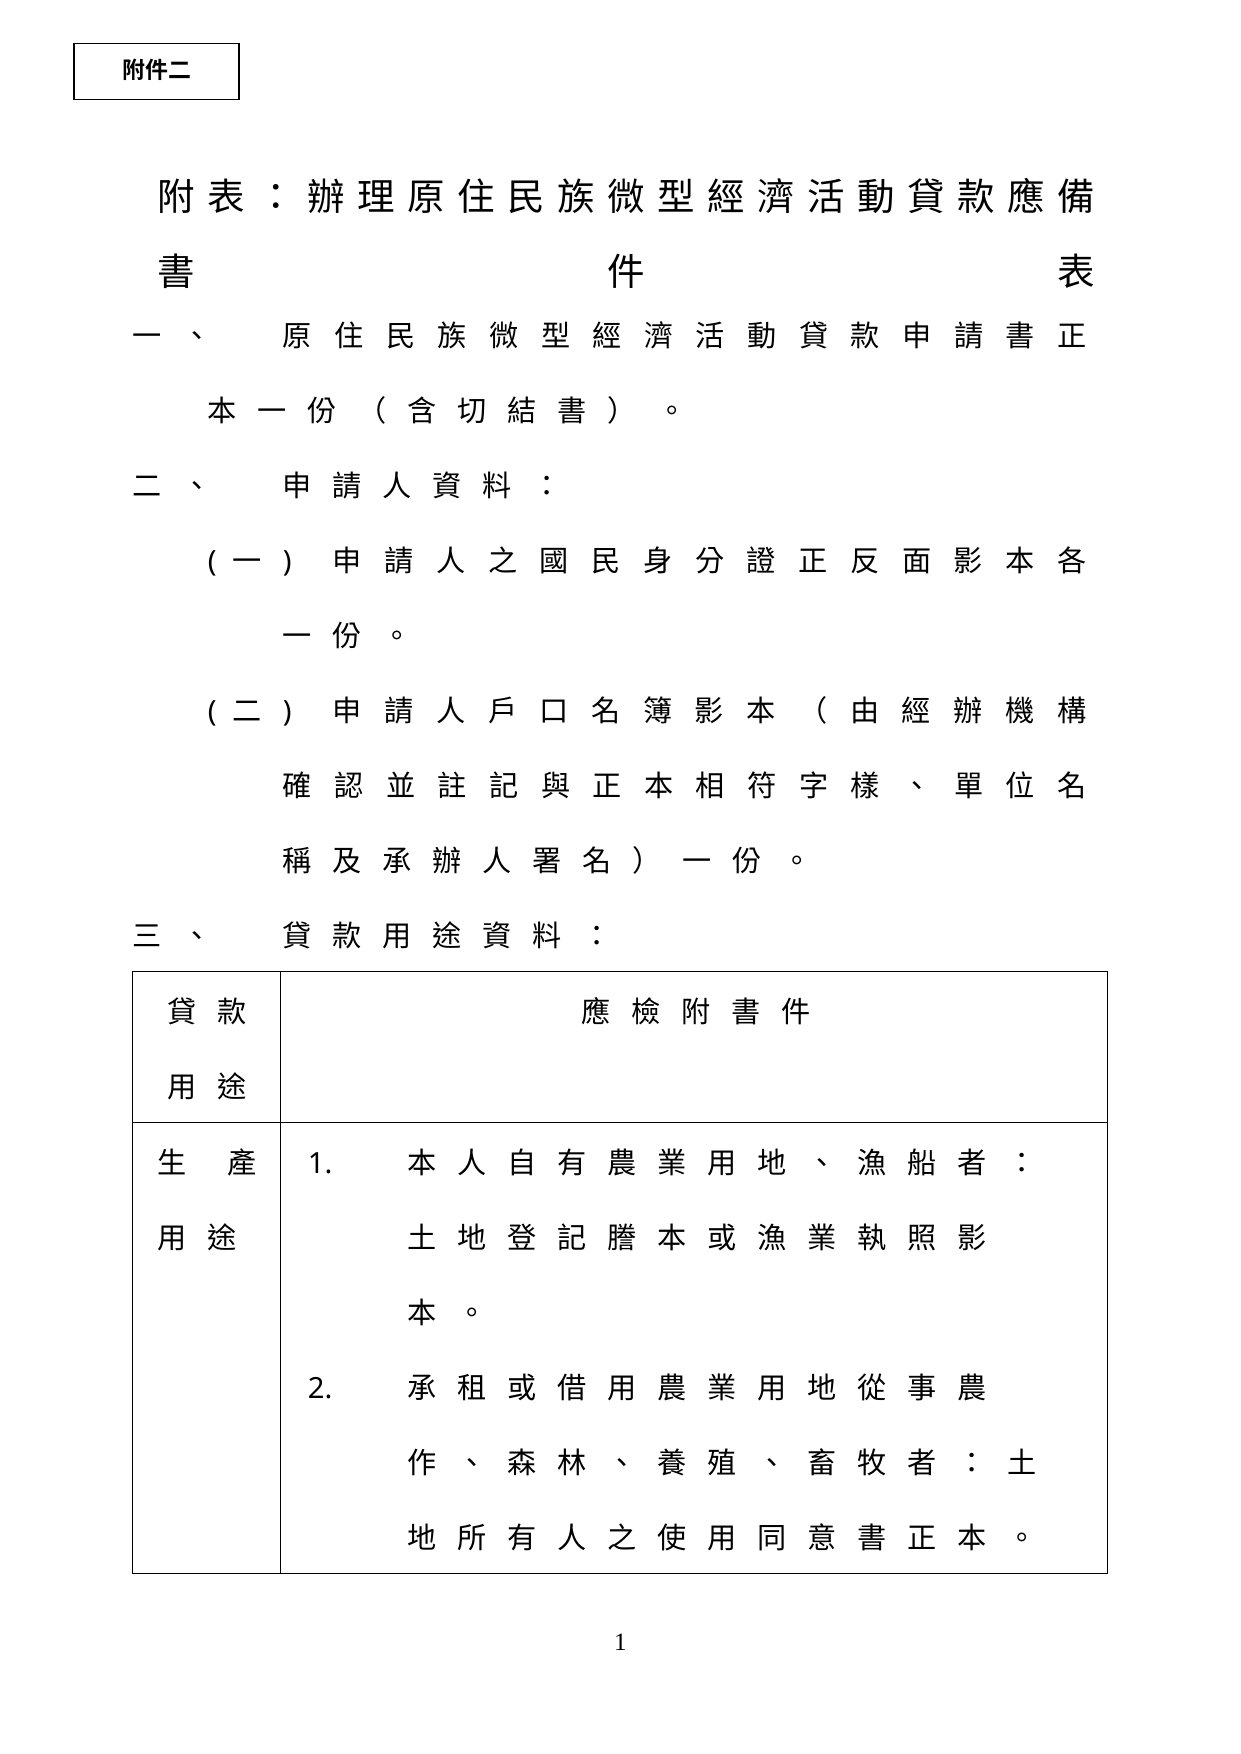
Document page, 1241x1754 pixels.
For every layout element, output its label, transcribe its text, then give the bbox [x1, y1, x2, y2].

list 申請人戶口名簿影本（由經辦機構確認並註記與正本相符字樣、單位名稱及承辦人署名）一份。 [208, 671, 1108, 896]
list 原住民族微型經濟活動貸款申請書正本一份（含切結書）。 [133, 296, 1108, 446]
text 附表：辦理原住民族微型經濟活動貸款應備書件表 [138, 146, 1108, 296]
table_cell 本人自有農業用地、漁船者：土地登記謄本或漁業執照影本。 承租或借用農業用地從事農作、森林、養殖、畜牧者：土地所有人之使用同意書正本。 經營農、牧或養殖場者：農、牧或養殖場登記證影本。 經營農漁業生產、加工、運銷、倉儲、休閒農漁業、農漁業發展、工商業或工廠者：（擇一檢附） 商業登記證明文件 稅籍登記證明文件 工廠登記證影本 政府機關核發之相關證明文件 從事各項靠行、連鎖或加盟事業者：（擇一檢附） 靠行契約書影本及職業駕照影本。 連鎖契約書影本 加盟契約書影本 尚未簽妥以上契約書者，徵取加盟草約或類同文件影本，並於貸放之日起三個月內徵取加盟契約影本 經營零售業，有固定店面或無店面者：（擇一檢附） 攤販營業許可證。 傳統零售市場攤位承租證明。 夜市自治會（管委會）攤位租約（清潔費、管理費）等文件證明影本。 依「原住民保留地開發管理辦法」規定取得地上權、耕作權或其他權利，且用於農作、森林、養殖、畜牧或其他經營型態者：土地登記謄本。 [281, 1123, 1107, 1573]
table_cell 生產用途 [133, 1123, 280, 1573]
table_header 應檢附書件 [281, 972, 1107, 1122]
list 申請人之國民身分證正反面影本各一份。 [208, 521, 1108, 671]
list 申請人資料： [133, 446, 1108, 521]
table_header 貸款用途 [133, 972, 280, 1122]
list 貸款用途資料： [133, 896, 1108, 971]
